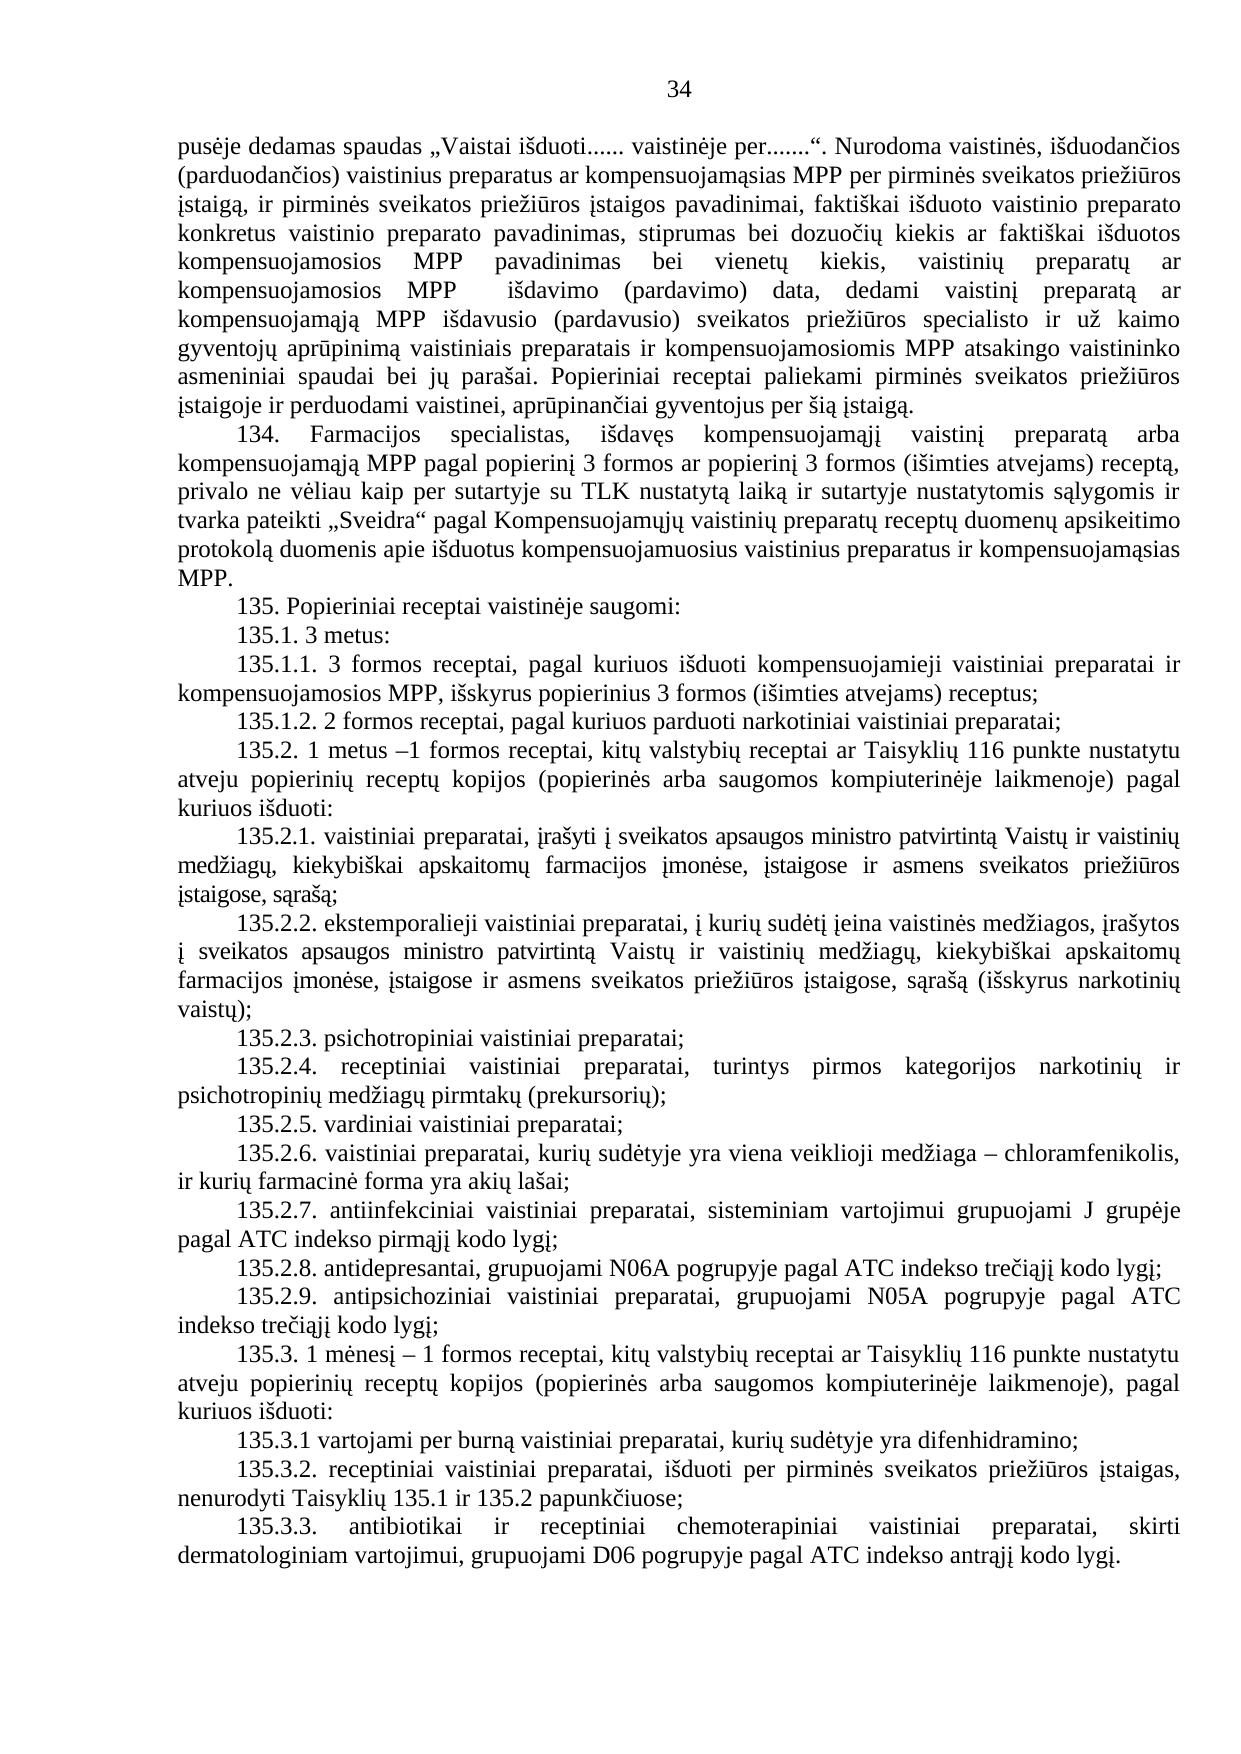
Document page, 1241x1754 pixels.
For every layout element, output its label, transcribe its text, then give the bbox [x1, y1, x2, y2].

text 135.2.9. antipsichoziniai vaistiniai preparatai, grupuojami N05A pogrupyje pagal ATC indekso trečiąjį kodo lygį; [177, 1281, 1181, 1339]
text 135.2.7. antiinfekciniai vaistiniai preparatai, sisteminiam vartojimui grupuojami J grupėje pagal ATC indekso pirmąjį kodo lygį; [177, 1195, 1181, 1253]
text 135.2.1. vaistiniai preparatai, įrašyti į sveikatos apsaugos ministro patvirtintą Vaistų ir vaistinių medžiagų, kiekybiškai apskaitomų farmacijos įmonėse, įstaigose ir asmens sveikatos priežiūros įstaigose, sąrašą; [177, 821, 1181, 908]
text 135.2.6. vaistiniai preparatai, kurių sudėtyje yra viena veiklioji medžiaga – chloramfenikolis, ir kurių farmacinė forma yra akių lašai; [177, 1138, 1181, 1195]
text 135. Popieriniai receptai vaistinėje saugomi: [177, 591, 1181, 620]
text 135.3.1 vartojami per burną vaistiniai preparatai, kurių sudėtyje yra difenhidramino; [177, 1425, 1181, 1454]
text 135.1. 3 metus: [177, 620, 1181, 649]
text 135.2.5. vardiniai vaistiniai preparatai; [177, 1109, 1181, 1138]
text 135.2.8. antidepresantai, grupuojami N06A pogrupyje pagal ATC indekso trečiąjį kodo lygį; [177, 1253, 1181, 1281]
text 135.2. 1 metus –1 formos receptai, kitų valstybių receptai ar Taisyklių 116 punkte nustatytu atveju popierinių receptų kopijos (popierinės arba saugomos kompiuterinėje laikmenoje) pagal kuriuos išduoti: [177, 735, 1181, 821]
text 135.3. 1 mėnesį – 1 formos receptai, kitų valstybių receptai ar Taisyklių 116 punkte nustatytu atveju popierinių receptų kopijos (popierinės arba saugomos kompiuterinėje laikmenoje), pagal kuriuos išduoti: [177, 1339, 1181, 1425]
text 135.2.3. psichotropiniai vaistiniai preparatai; [177, 1023, 1181, 1051]
text 135.1.2. 2 formos receptai, pagal kuriuos parduoti narkotiniai vaistiniai preparatai; [177, 706, 1181, 735]
text 135.3.2. receptiniai vaistiniai preparatai, išduoti per pirminės sveikatos priežiūros įstaigas, nenurodyti Taisyklių 135.1 ir 135.2 papunkčiuose; [177, 1454, 1181, 1511]
text 135.1.1. 3 formos receptai, pagal kuriuos išduoti kompensuojamieji vaistiniai preparatai ir kompensuojamosios MPP, išskyrus popierinius 3 formos (išimties atvejams) receptus; [177, 649, 1181, 706]
text pusėje dedamas spaudas „Vaistai išduoti...... vaistinėje per.......“. Nurodoma vaistinės, išduodančios (parduodančios) vaistinius preparatus ar kompensuojamąsias MPP per pirminės sveikatos priežiūros įstaigą, ir pirminės sveikatos priežiūros įstaigos pavadinimai, faktiškai išduoto vaistinio preparato konkretus vaistinio preparato pavadinimas, stiprumas bei dozuočių kiekis ar faktiškai išduotos kompensuojamosios MPP pavadinimas bei vienetų kiekis, vaistinių preparatų ar kompensuojamosios MPP išdavimo (pardavimo) data, dedami vaistinį preparatą ar kompensuojamąją MPP išdavusio (pardavusio) sveikatos priežiūros specialisto ir už kaimo gyventojų aprūpinimą vaistiniais preparatais ir kompensuojamosiomis MPP atsakingo vaistininko asmeniniai spaudai bei jų parašai. Popieriniai receptai paliekami pirminės sveikatos priežiūros įstaigoje ir perduodami vaistinei, aprūpinančiai gyventojus per šią įstaigą. [177, 131, 1181, 419]
text 135.3.3. antibiotikai ir receptiniai chemoterapiniai vaistiniai preparatai, skirti dermatologiniam vartojimui, grupuojami D06 pogrupyje pagal ATC indekso antrąjį kodo lygį. [177, 1511, 1181, 1569]
text 135.2.4. receptiniai vaistiniai preparatai, turintys pirmos kategorijos narkotinių ir psichotropinių medžiagų pirmtakų (prekursorių); [177, 1051, 1181, 1109]
text 135.2.2. ekstemporalieji vaistiniai preparatai, į kurių sudėtį įeina vaistinės medžiagos, įrašytos į sveikatos apsaugos ministro patvirtintą Vaistų ir vaistinių medžiagų, kiekybiškai apskaitomų farmacijos įmonėse, įstaigose ir asmens sveikatos priežiūros įstaigose, sąrašą (išskyrus narkotinių vaistų); [177, 908, 1181, 1023]
text 134. Farmacijos specialistas, išdavęs kompensuojamąjį vaistinį preparatą arba kompensuojamąją MPP pagal popierinį 3 formos ar popierinį 3 formos (išimties atvejams) receptą, privalo ne vėliau kaip per sutartyje su TLK nustatytą laiką ir sutartyje nustatytomis sąlygomis ir tvarka pateikti „Sveidra“ pagal Kompensuojamųjų vaistinių preparatų receptų duomenų apsikeitimo protokolą duomenis apie išduotus kompensuojamuosius vaistinius preparatus ir kompensuojamąsias MPP. [177, 419, 1181, 591]
